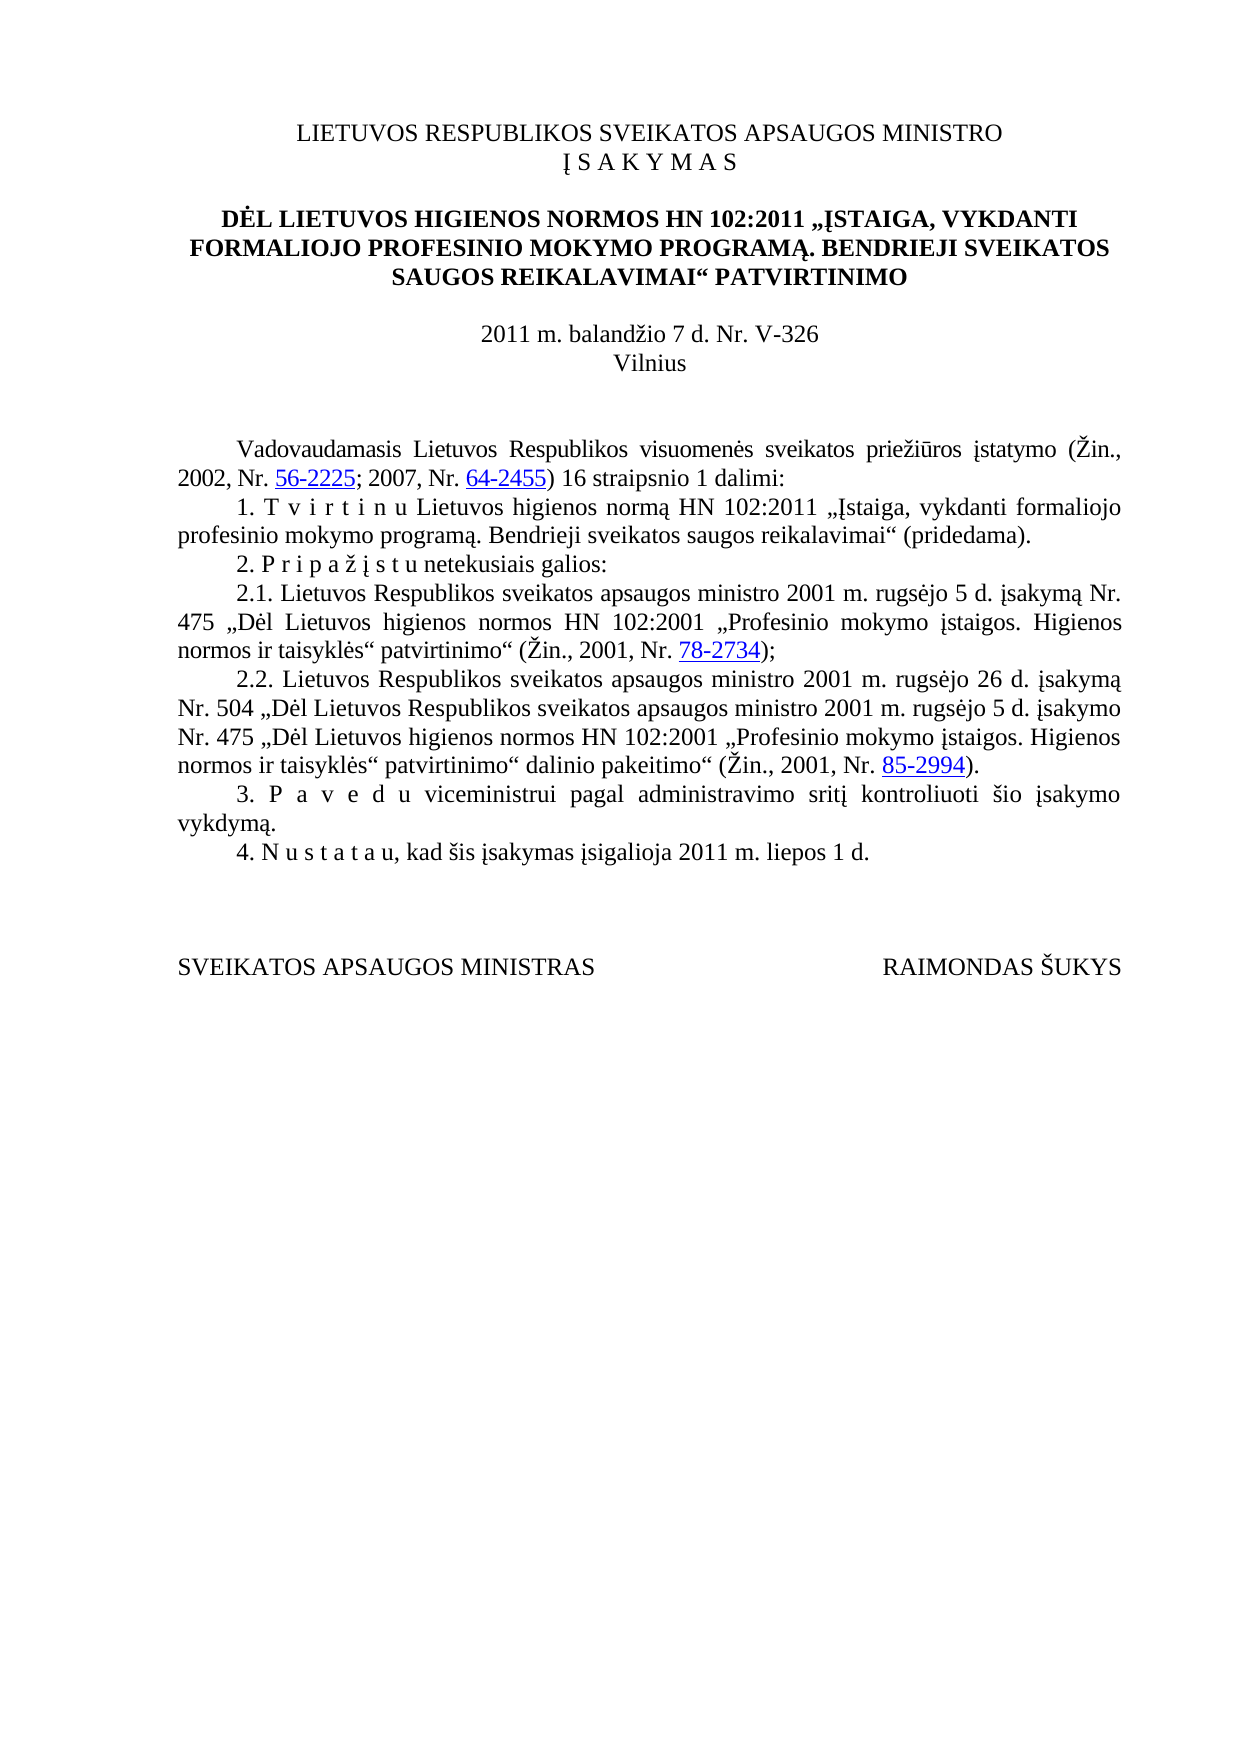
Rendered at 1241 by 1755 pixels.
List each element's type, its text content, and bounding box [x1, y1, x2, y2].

text 3. P a v e d u viceministrui pagal administravimo sritį kontroliuoti šio įsakymo vykdymą. [177, 779, 1122, 837]
text Į S A K Y M A S [177, 147, 1122, 176]
text DĖL LIETUVOS HIGIENOS NORMOS HN 102:2011 „ĮSTAIGA, VYKDANTI FORMALIOJO profesinIO mokymO PROGRAMĄ. BENDRIEJI SVEIKATOS SAUGOS REIKALAVIMAI“ PATVIRTINIMO [177, 204, 1122, 291]
text LIETUVOS RESPUBLIKOS SVEIKATOS APSAUGOS MINISTRO [177, 118, 1122, 147]
text 1. T v i r t i n u Lietuvos higienos normą HN 102:2011 „Įstaiga, vykdanti formaliojo profesinio mokymo programą. Bendrieji sveikatos saugos reikalavimai“ (pridedama). [177, 492, 1122, 549]
text 2011 m. balandžio 7 d. Nr. V-326 [177, 319, 1122, 348]
text 2.1. Lietuvos Respublikos sveikatos apsaugos ministro 2001 m. rugsėjo 5 d. įsakymą Nr. 475 „Dėl Lietuvos higienos normos HN 102:2001 „Profesinio mokymo įstaigos. Higienos normos ir taisyklės“ patvirtinimo“ (Žin., 2001, Nr. 78-2734); [177, 578, 1122, 664]
text 2.2. Lietuvos Respublikos sveikatos apsaugos ministro 2001 m. rugsėjo 26 d. įsakymą Nr. 504 „Dėl Lietuvos Respublikos sveikatos apsaugos ministro 2001 m. rugsėjo 5 d. įsakymo Nr. 475 „Dėl Lietuvos higienos normos HN 102:2001 „Profesinio mokymo įstaigos. Higienos normos ir taisyklės“ patvirtinimo“ dalinio pakeitimo“ (Žin., 2001, Nr. 85-2994). [177, 664, 1122, 779]
text 2. P r i p a ž į s t u netekusiais galios: [177, 549, 1122, 578]
text Vadovaudamasis Lietuvos Respublikos visuomenės sveikatos priežiūros įstatymo (Žin., 2002, Nr. 56-2225; 2007, Nr. 64-2455) 16 straipsnio 1 dalimi: [177, 434, 1122, 492]
text Vilnius [177, 348, 1122, 377]
text 4. N u s t a t a u, kad šis įsakymas įsigalioja 2011 m. liepos 1 d. [177, 837, 1122, 866]
text SVEIKATOS APSAUGOS MINISTRAS RAIMONDAS ŠUKYS [177, 952, 1122, 981]
